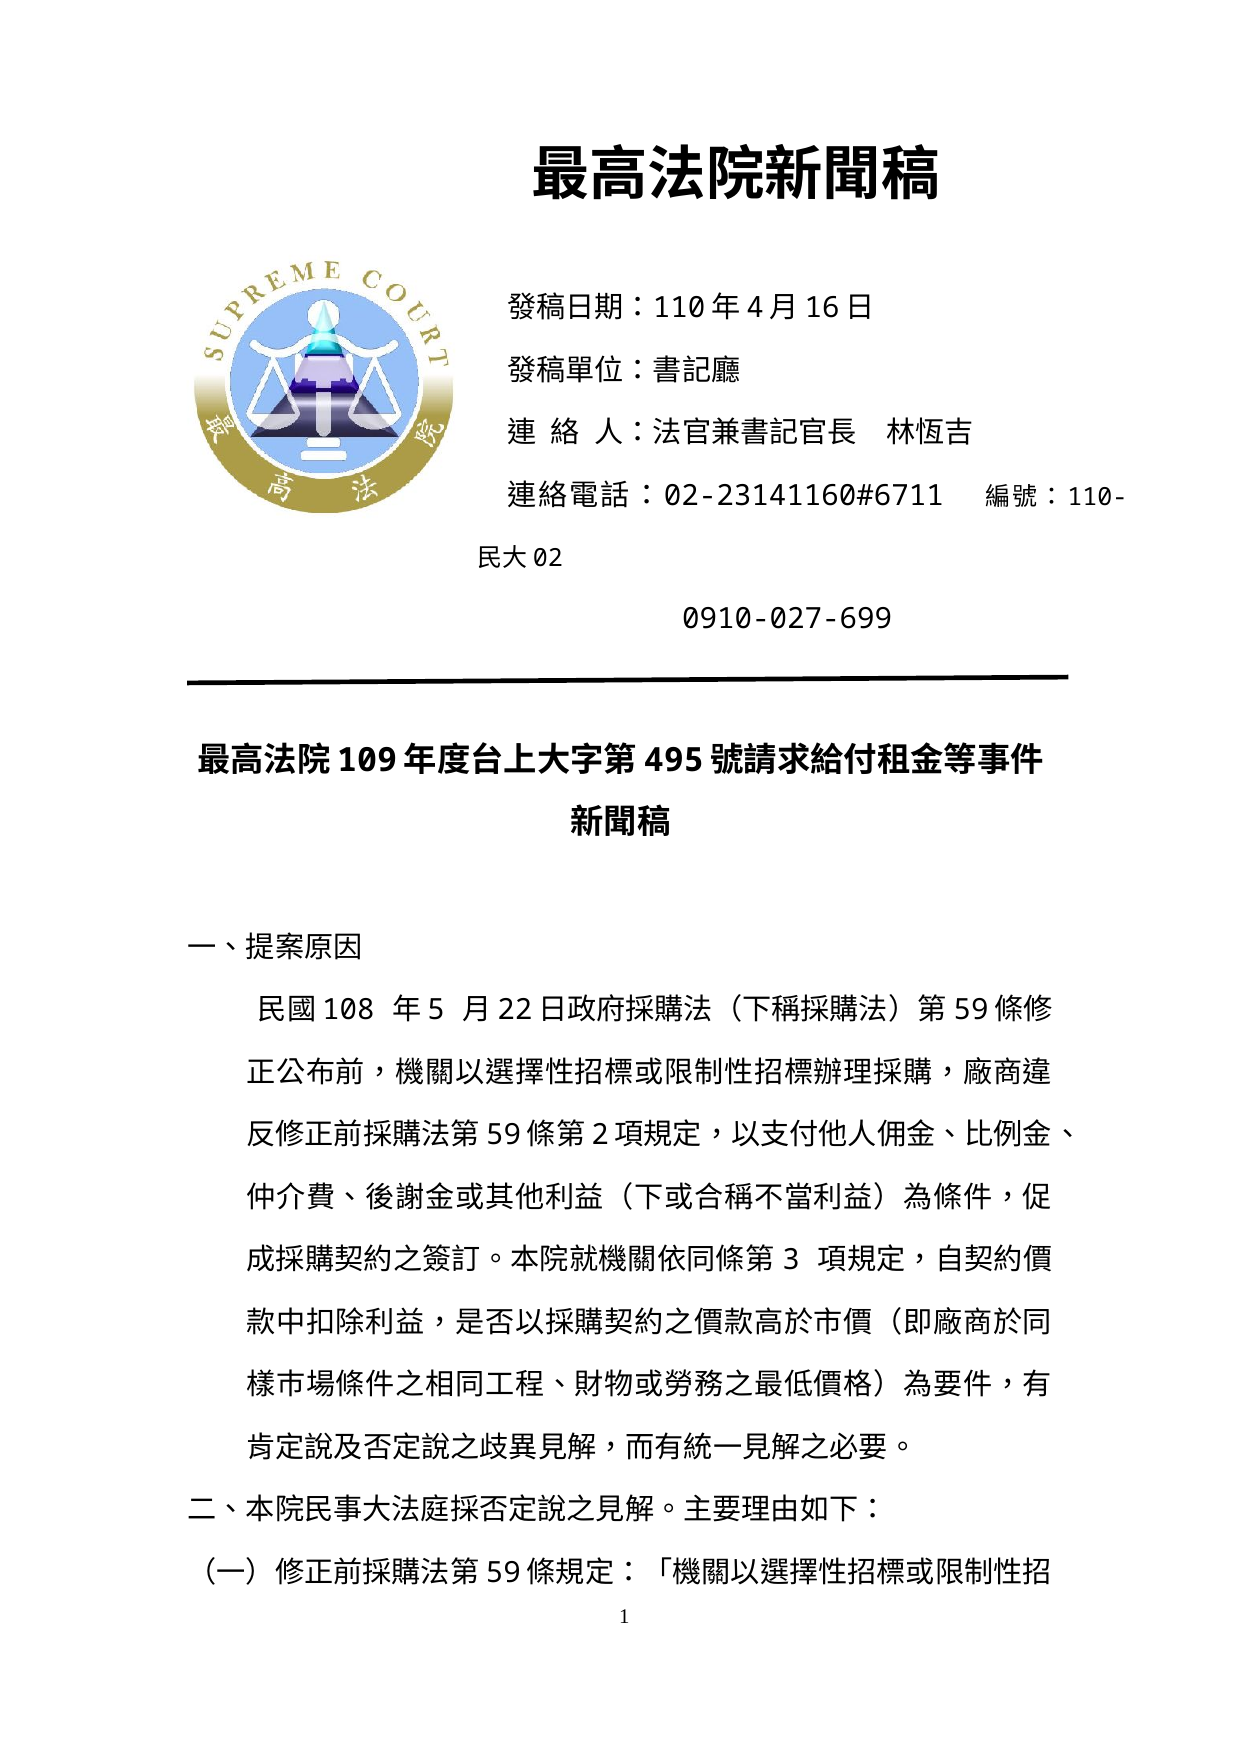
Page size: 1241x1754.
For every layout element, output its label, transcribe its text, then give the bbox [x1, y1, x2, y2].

text 民國108 年5 月22日政府採購法（下稱採購法）第59條修正公布前，機關以選擇性招標或限制性招標辦理採購，廠商違反修正前採購法第59條第2項規定，以支付他人佣金、比例金、仲介費、後謝金或其他利益（下或合稱不當利益）為條件，促成採購契約之簽訂。本院就機關依同條第3 項規定，自契約價款中扣除利益，是否以採購契約之價款高於市價（即廠商於同樣巿場條件之相同工程、財物或勞務之最低價格）為要件，有肯定說及否定說之歧異見解，而有統一見解之必要。 [187, 965, 1053, 1465]
table_header 最高法院新聞稿 發稿日期：110年4月16日 發稿單位：書記廳 連 絡 人：法官兼書記官長 林恆吉 連絡電話：02-23141160#6711 編號：110-民大02 0910-027-699 [475, 96, 1130, 638]
text 一、提案原因 [187, 903, 1053, 965]
table_header [171, 96, 475, 638]
text （一）修正前採購法第59條規定：「機關以選擇性招標或限制性招 [187, 1528, 1053, 1590]
text 最高法院109年度台上大字第495號請求給付租金等事件 [187, 715, 1053, 778]
text 新聞稿 [187, 778, 1053, 840]
text 二、本院民事大法庭採否定說之見解。主要理由如下： [187, 1465, 1053, 1528]
